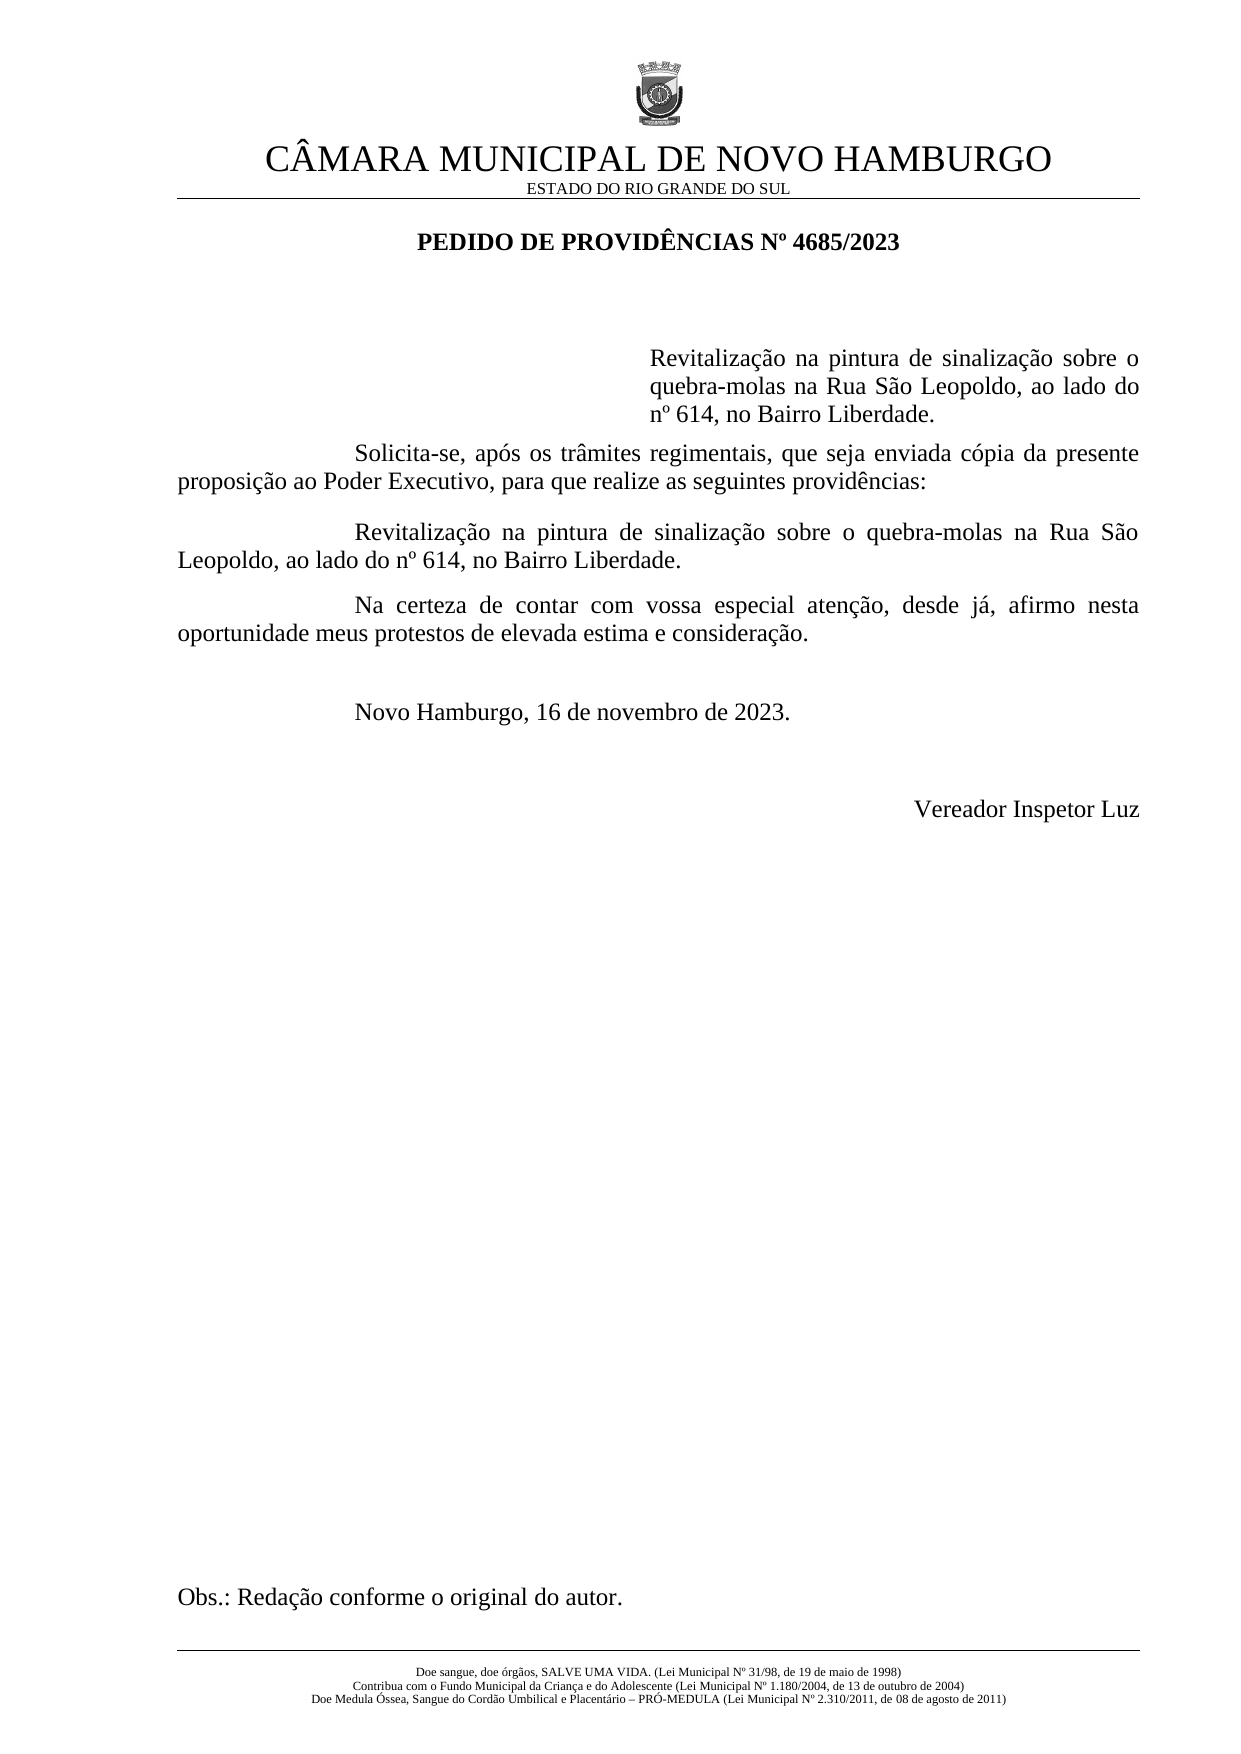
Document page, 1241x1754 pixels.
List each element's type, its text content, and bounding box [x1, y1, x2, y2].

text Solicita-se, após os trâmites regimentais, que seja enviada cópia da presente proposição ao Poder Executivo, para que realize as seguintes providências: [177, 439, 1140, 495]
text Na certeza de contar com vossa especial atenção, desde já, afirmo nesta oportunidade meus protestos de elevada estima e consideração. [177, 592, 1140, 647]
text PEDIDO DE PROVIDÊNCIAS Nº 4685/2023 [177, 228, 1140, 256]
text Novo Hamburgo, 16 de novembro de 2023. [177, 698, 1140, 726]
text Revitalização na pintura de sinalização sobre o quebra-molas na Rua São Leopoldo, ao lado do nº 614, no Bairro Liberdade. [177, 518, 1140, 574]
text Obs.: Redação conforme o original do autor. [177, 1583, 1140, 1610]
text Vereador Inspetor Luz [177, 795, 1140, 823]
list Revitalização na pintura de sinalização sobre o quebra-molas na Rua São Leopoldo, ao lado do nº 614, no Bairro Liberdade. [649, 344, 1140, 428]
